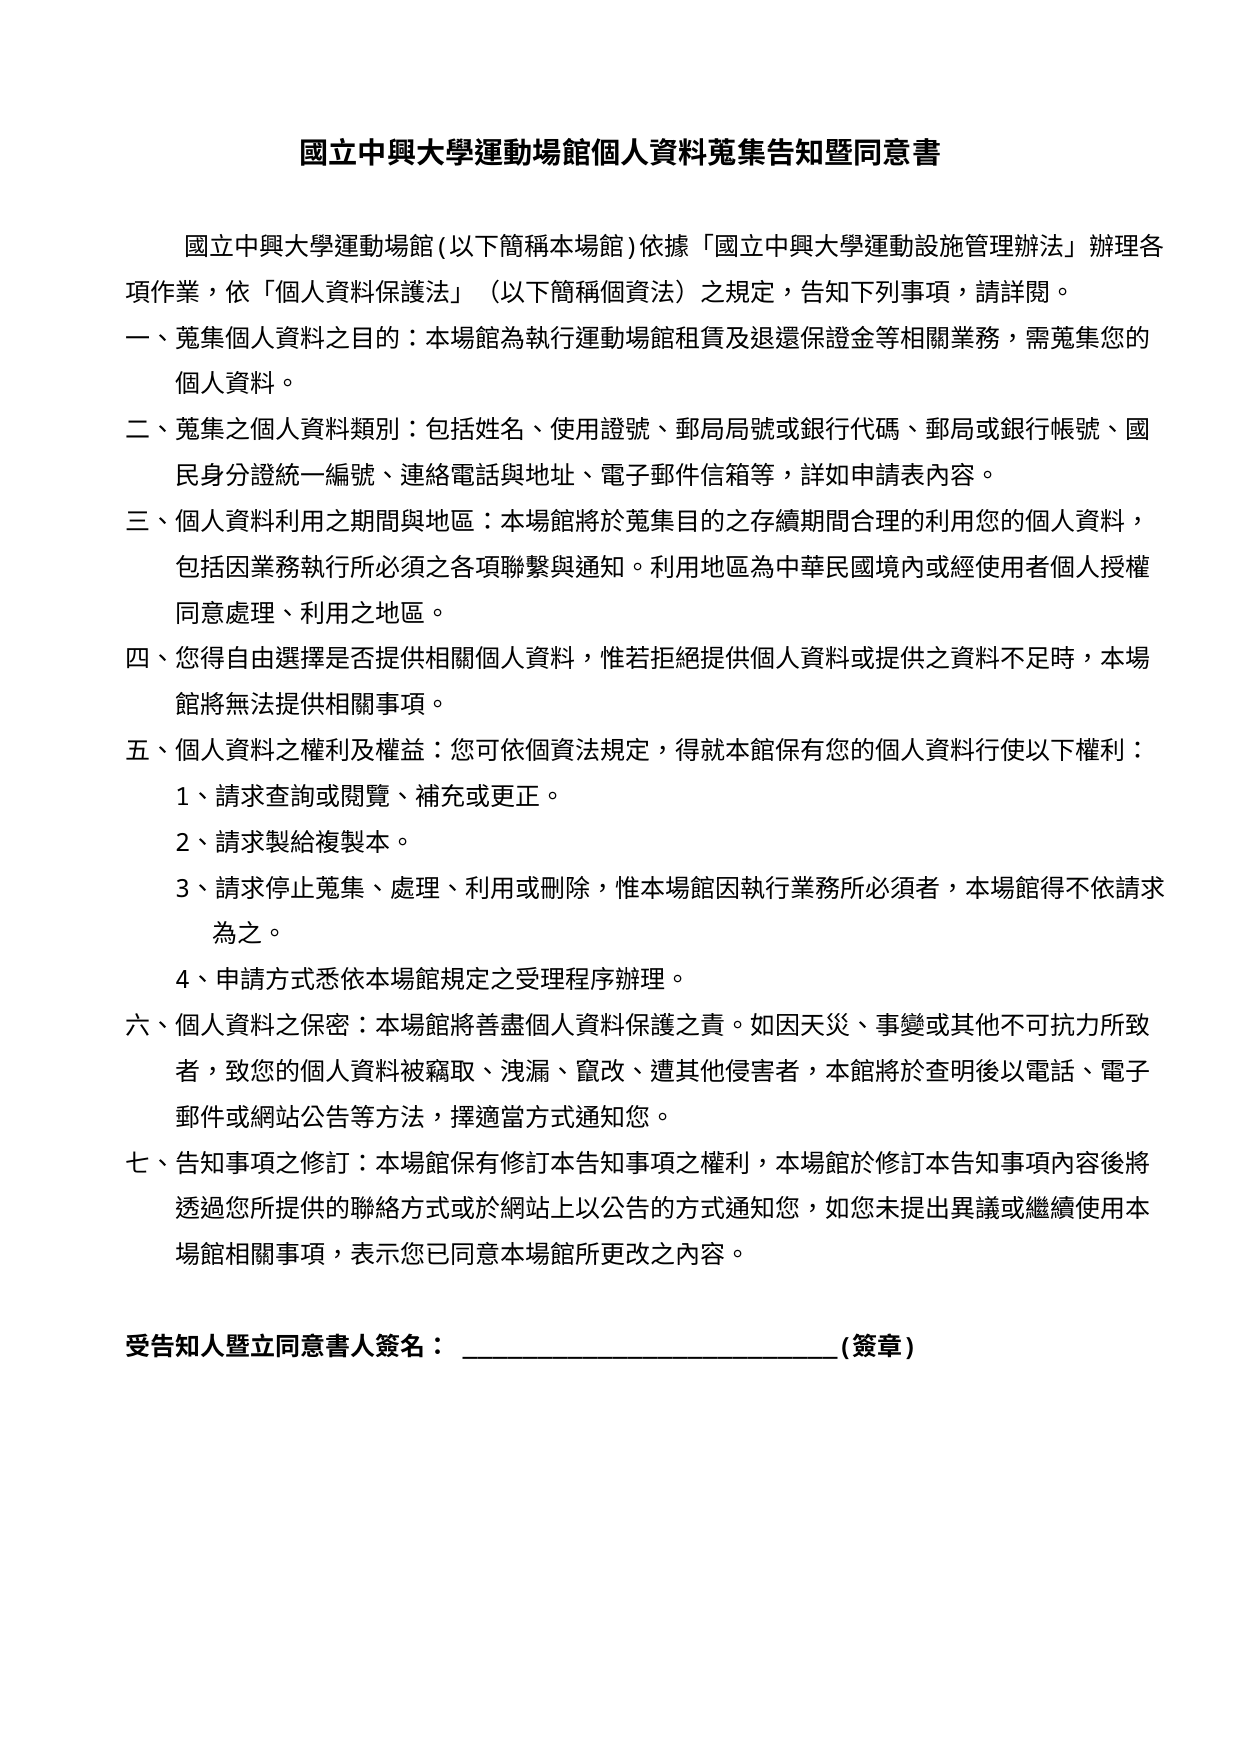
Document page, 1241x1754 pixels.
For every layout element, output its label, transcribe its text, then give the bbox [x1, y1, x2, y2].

text 3、請求停止蒐集、處理、利用或刪除，惟本場館因執行業務所必須者，本場館得不依請求為之。 [175, 860, 1165, 952]
text 六、個人資料之保密：本場館將善盡個人資料保護之責。如因天災、事變或其他不可抗力所致者，致您的個人資料被竊取、洩漏、竄改、遭其他侵害者，本館將於查明後以電話、電子郵件或網站公告等方法，擇適當方式通知您。 [125, 998, 1165, 1135]
text 1、請求查詢或閱覽、補充或更正。 [175, 769, 1165, 814]
text 受告知人暨立同意書人簽名： _________________________(簽章) [125, 1319, 1165, 1364]
text 4、申請方式悉依本場館規定之受理程序辦理。 [175, 952, 1165, 998]
text 二、蒐集之個人資料類別：包括姓名、使用證號、郵局局號或銀行代碼、郵局或銀行帳號、國民身分證統一編號、連絡電話與地址、電子郵件信箱等，詳如申請表內容。 [125, 402, 1165, 494]
text 一、蒐集個人資料之目的：本場館為執行運動場館租賃及退還保證金等相關業務，需蒐集您的個人資料。 [125, 310, 1165, 402]
text 2、請求製給複製本。 [175, 814, 1165, 860]
text 四、您得自由選擇是否提供相關個人資料，惟若拒絕提供個人資料或提供之資料不足時，本場館將無法提供相關事項。 [125, 631, 1165, 723]
text 七、告知事項之修訂：本場館保有修訂本告知事項之權利，本場館於修訂本告知事項內容後將透過您所提供的聯絡方式或於網站上以公告的方式通知您，如您未提出異議或繼續使用本場館相關事項，表示您已同意本場館所更改之內容。 [125, 1135, 1165, 1273]
text 國立中興大學運動場館(以下簡稱本場館)依據「國立中興大學運動設施管理辦法」辦理各項作業，依「個人資料保護法」（以下簡稱個資法）之規定，告知下列事項，請詳閱。 [125, 219, 1165, 310]
text 五、個人資料之權利及權益：您可依個資法規定，得就本館保有您的個人資料行使以下權利： [125, 723, 1165, 769]
text 國立中興大學運動場館個人資料蒐集告知暨同意書 [75, 127, 1165, 173]
text 三、個人資料利用之期間與地區：本場館將於蒐集目的之存續期間合理的利用您的個人資料，包括因業務執行所必須之各項聯繫與通知。利用地區為中華民國境內或經使用者個人授權同意處理、利用之地區。 [125, 494, 1165, 631]
